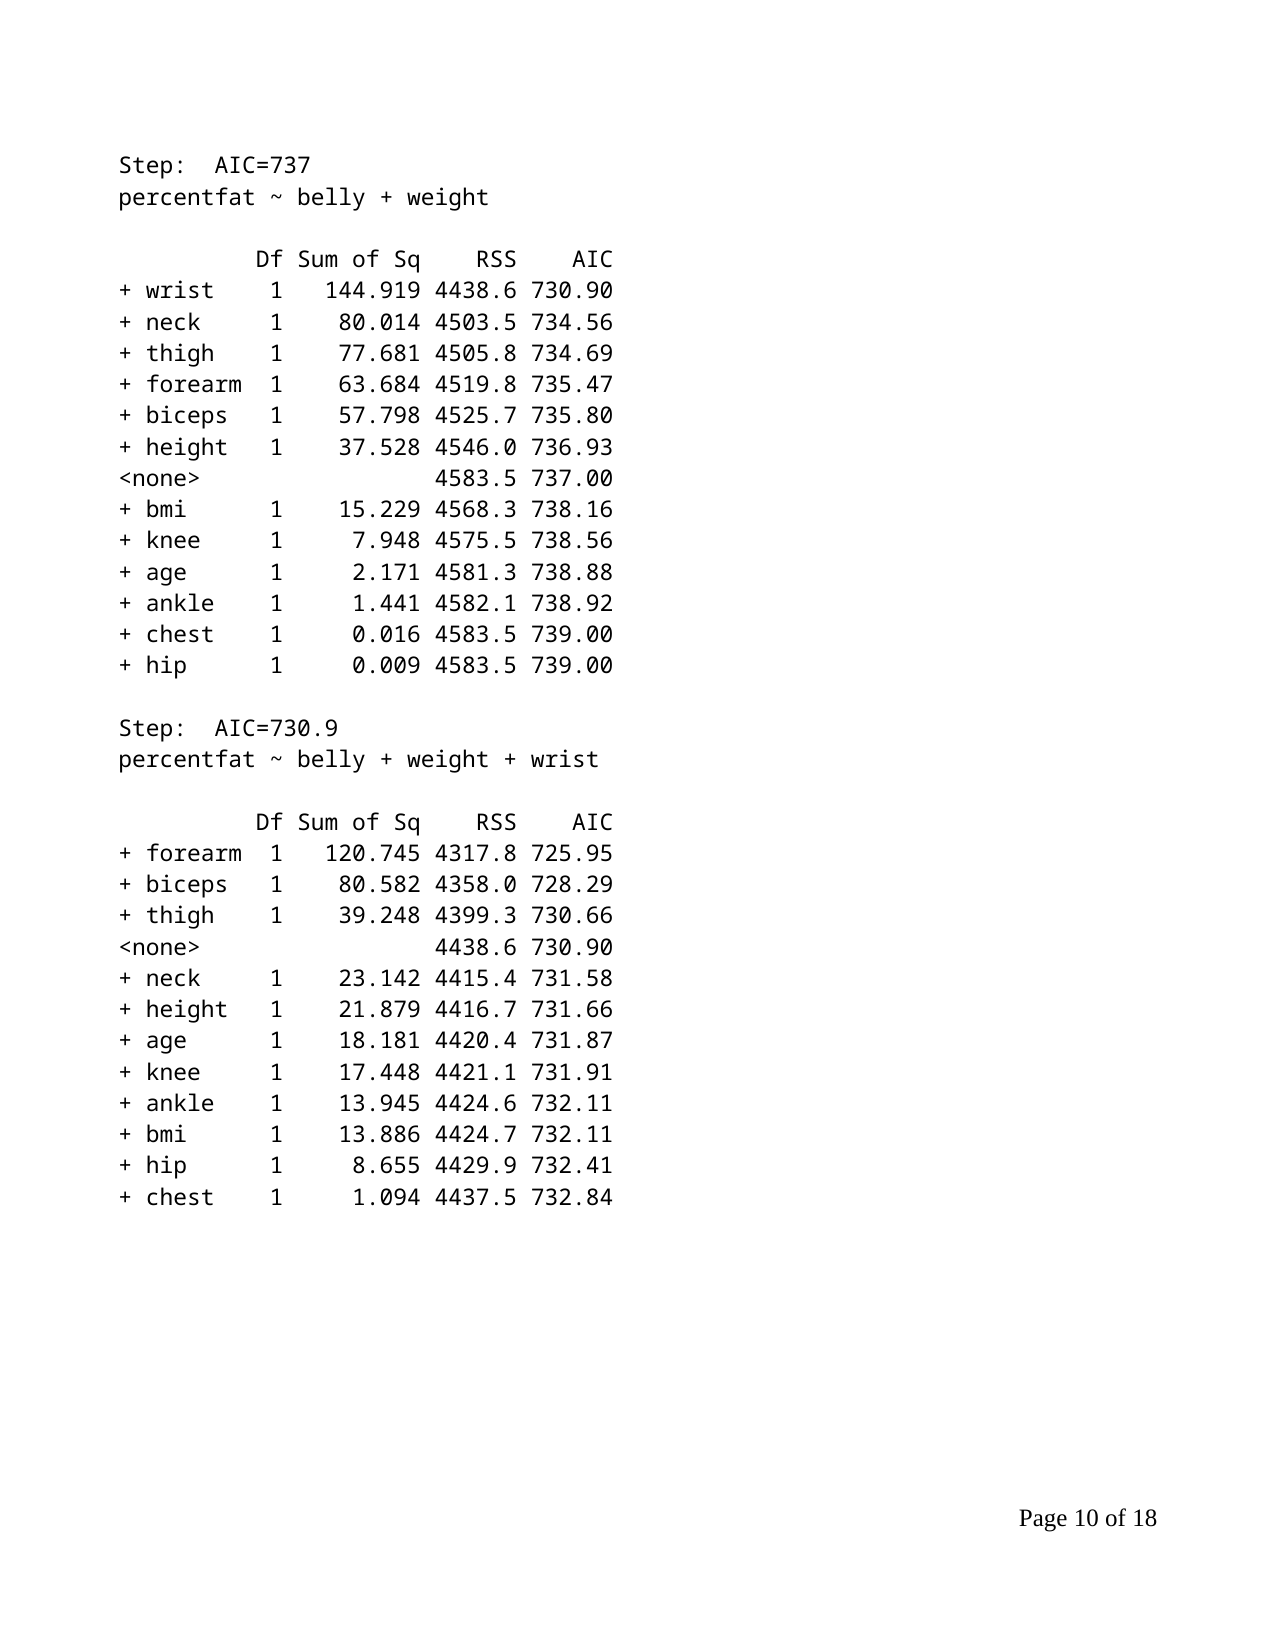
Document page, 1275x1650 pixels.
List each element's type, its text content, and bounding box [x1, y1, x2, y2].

text + knee 1 7.948 4575.5 738.56 [118, 524, 1157, 556]
text + knee 1 17.448 4421.1 731.91 [118, 1056, 1157, 1087]
text + chest 1 0.016 4583.5 739.00 [118, 618, 1157, 649]
text + neck 1 80.014 4503.5 734.56 [118, 306, 1157, 337]
text + biceps 1 57.798 4525.7 735.80 [118, 399, 1157, 431]
text percentfat ~ belly + weight + wrist [118, 743, 1157, 774]
text + wrist 1 144.919 4438.6 730.90 [118, 274, 1157, 306]
text Df Sum of Sq RSS AIC [118, 243, 1157, 274]
text + thigh 1 77.681 4505.8 734.69 [118, 337, 1157, 368]
text + forearm 1 120.745 4317.8 725.95 [118, 837, 1157, 868]
text + ankle 1 1.441 4582.1 738.92 [118, 587, 1157, 618]
text + biceps 1 80.582 4358.0 728.29 [118, 868, 1157, 899]
text + forearm 1 63.684 4519.8 735.47 [118, 368, 1157, 399]
text + thigh 1 39.248 4399.3 730.66 [118, 899, 1157, 931]
text + height 1 37.528 4546.0 736.93 [118, 431, 1157, 462]
text + height 1 21.879 4416.7 731.66 [118, 993, 1157, 1024]
text <none> 4583.5 737.00 [118, 462, 1157, 493]
text + age 1 2.171 4581.3 738.88 [118, 556, 1157, 587]
text + bmi 1 15.229 4568.3 738.16 [118, 493, 1157, 524]
text + age 1 18.181 4420.4 731.87 [118, 1024, 1157, 1056]
text + hip 1 8.655 4429.9 732.41 [118, 1149, 1157, 1181]
text + chest 1 1.094 4437.5 732.84 [118, 1181, 1157, 1212]
text Df Sum of Sq RSS AIC [118, 806, 1157, 837]
text + ankle 1 13.945 4424.6 732.11 [118, 1087, 1157, 1118]
text <none> 4438.6 730.90 [118, 931, 1157, 962]
text Step: AIC=730.9 [118, 712, 1157, 743]
text + hip 1 0.009 4583.5 739.00 [118, 649, 1157, 681]
text + neck 1 23.142 4415.4 731.58 [118, 962, 1157, 993]
text percentfat ~ belly + weight [118, 181, 1157, 212]
text + bmi 1 13.886 4424.7 732.11 [118, 1118, 1157, 1149]
text Step: AIC=737 [118, 149, 1157, 181]
